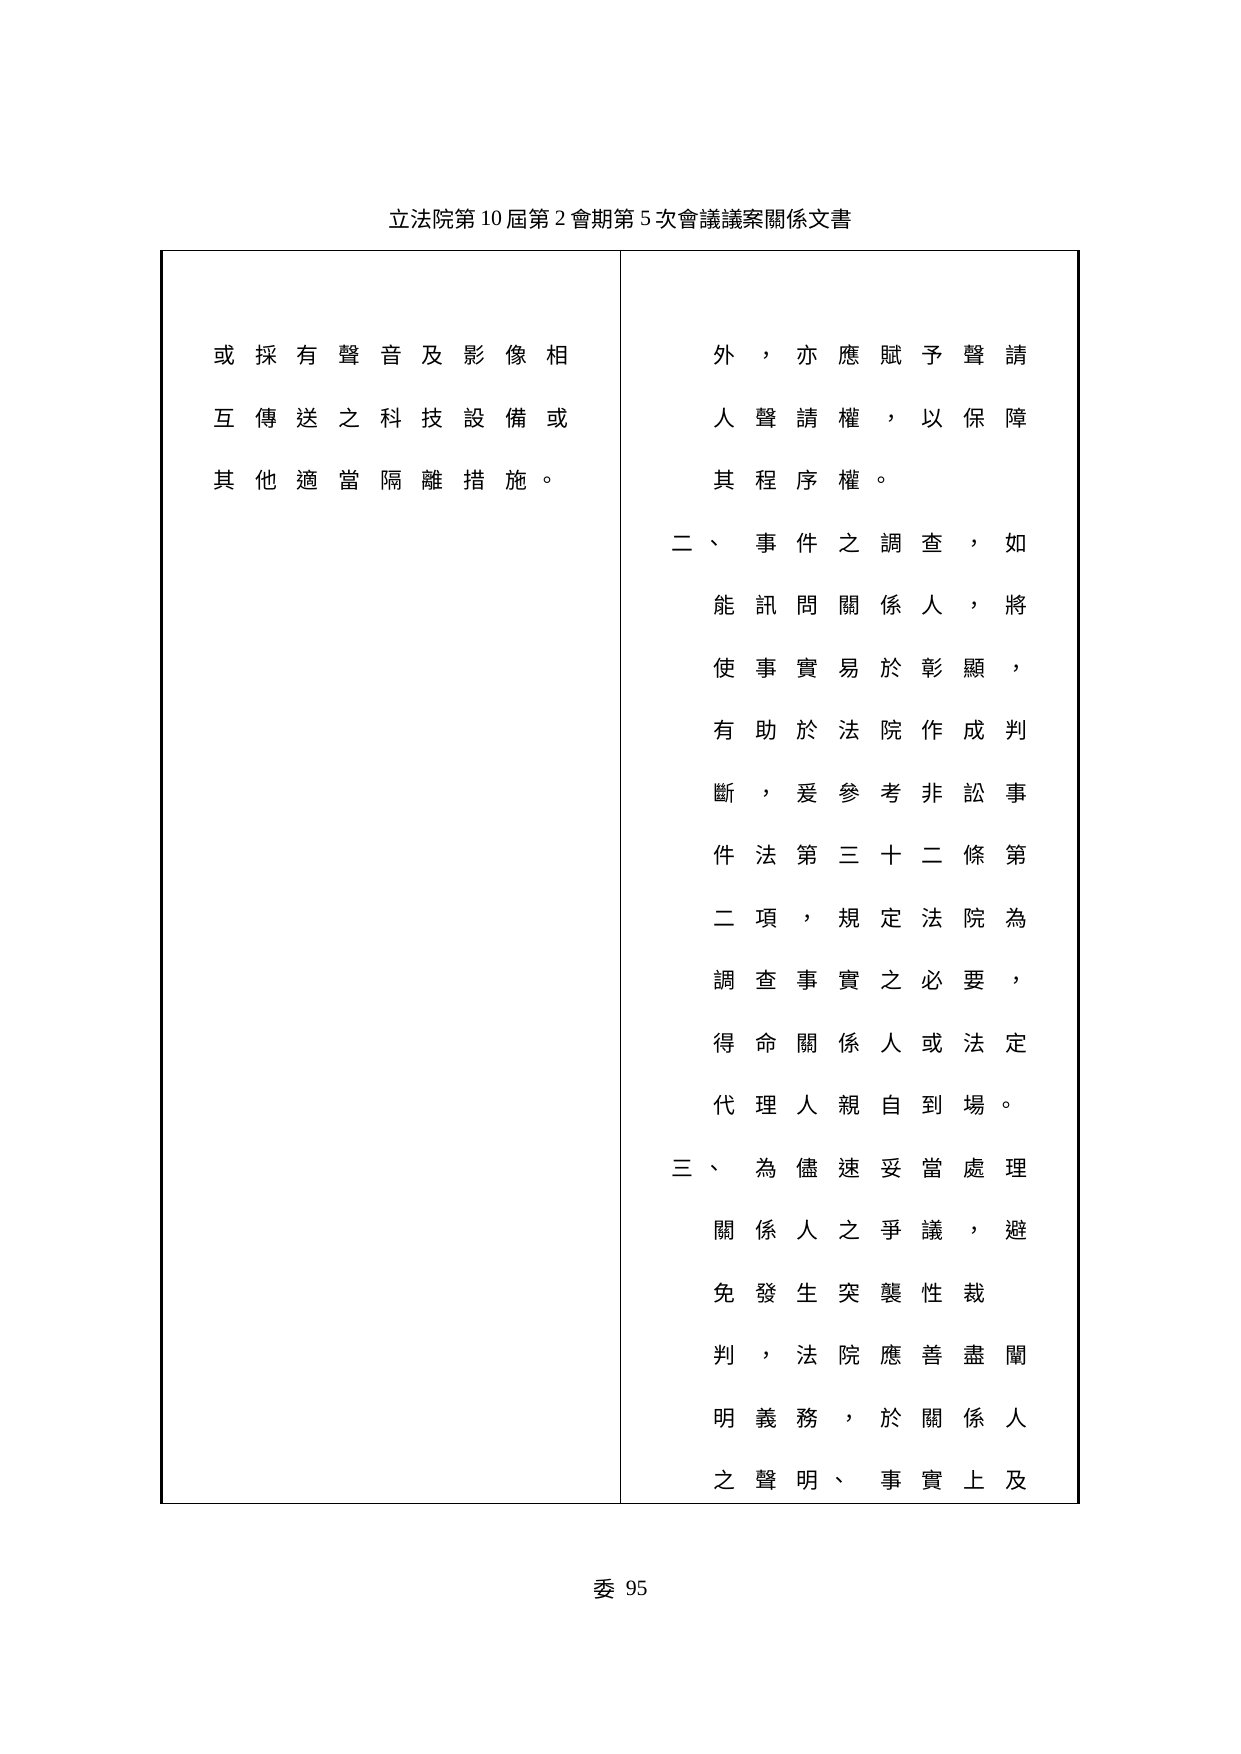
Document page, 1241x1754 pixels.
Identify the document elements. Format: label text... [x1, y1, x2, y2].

table_cell 第二十四條 （證據調查） 法院得依職權或依聲請調查事實及必要之證據。 法院為調查事實，得命關係人或法定代理人親自到場。 法院認為關係人之聲明或陳述不明瞭或不完足者，得曉諭其敘明或補充之。 第二項隔別訊問，必要時得依聲請或依職權在法庭外為之，或採有聲音及影像相互傳送之科技設備或其他適當隔離措施。 [163, 251, 620, 1503]
table_cell 外，亦應賦予聲請人聲請權，以保障其程序權。 二、事件之調查，如能訊問關係人，將使事實易於彰顯，有助於法院作成判斷，爰參考非訟事件法第三十二條第二項，規定法院為調查事實之必要，得命關係人或法定代理人親自到場。 三、為儘速妥當處理關係人之爭議，避免發生突襲性裁判，法院應善盡闡明義務，於關係人之聲明、事實上及 [621, 251, 1077, 1503]
